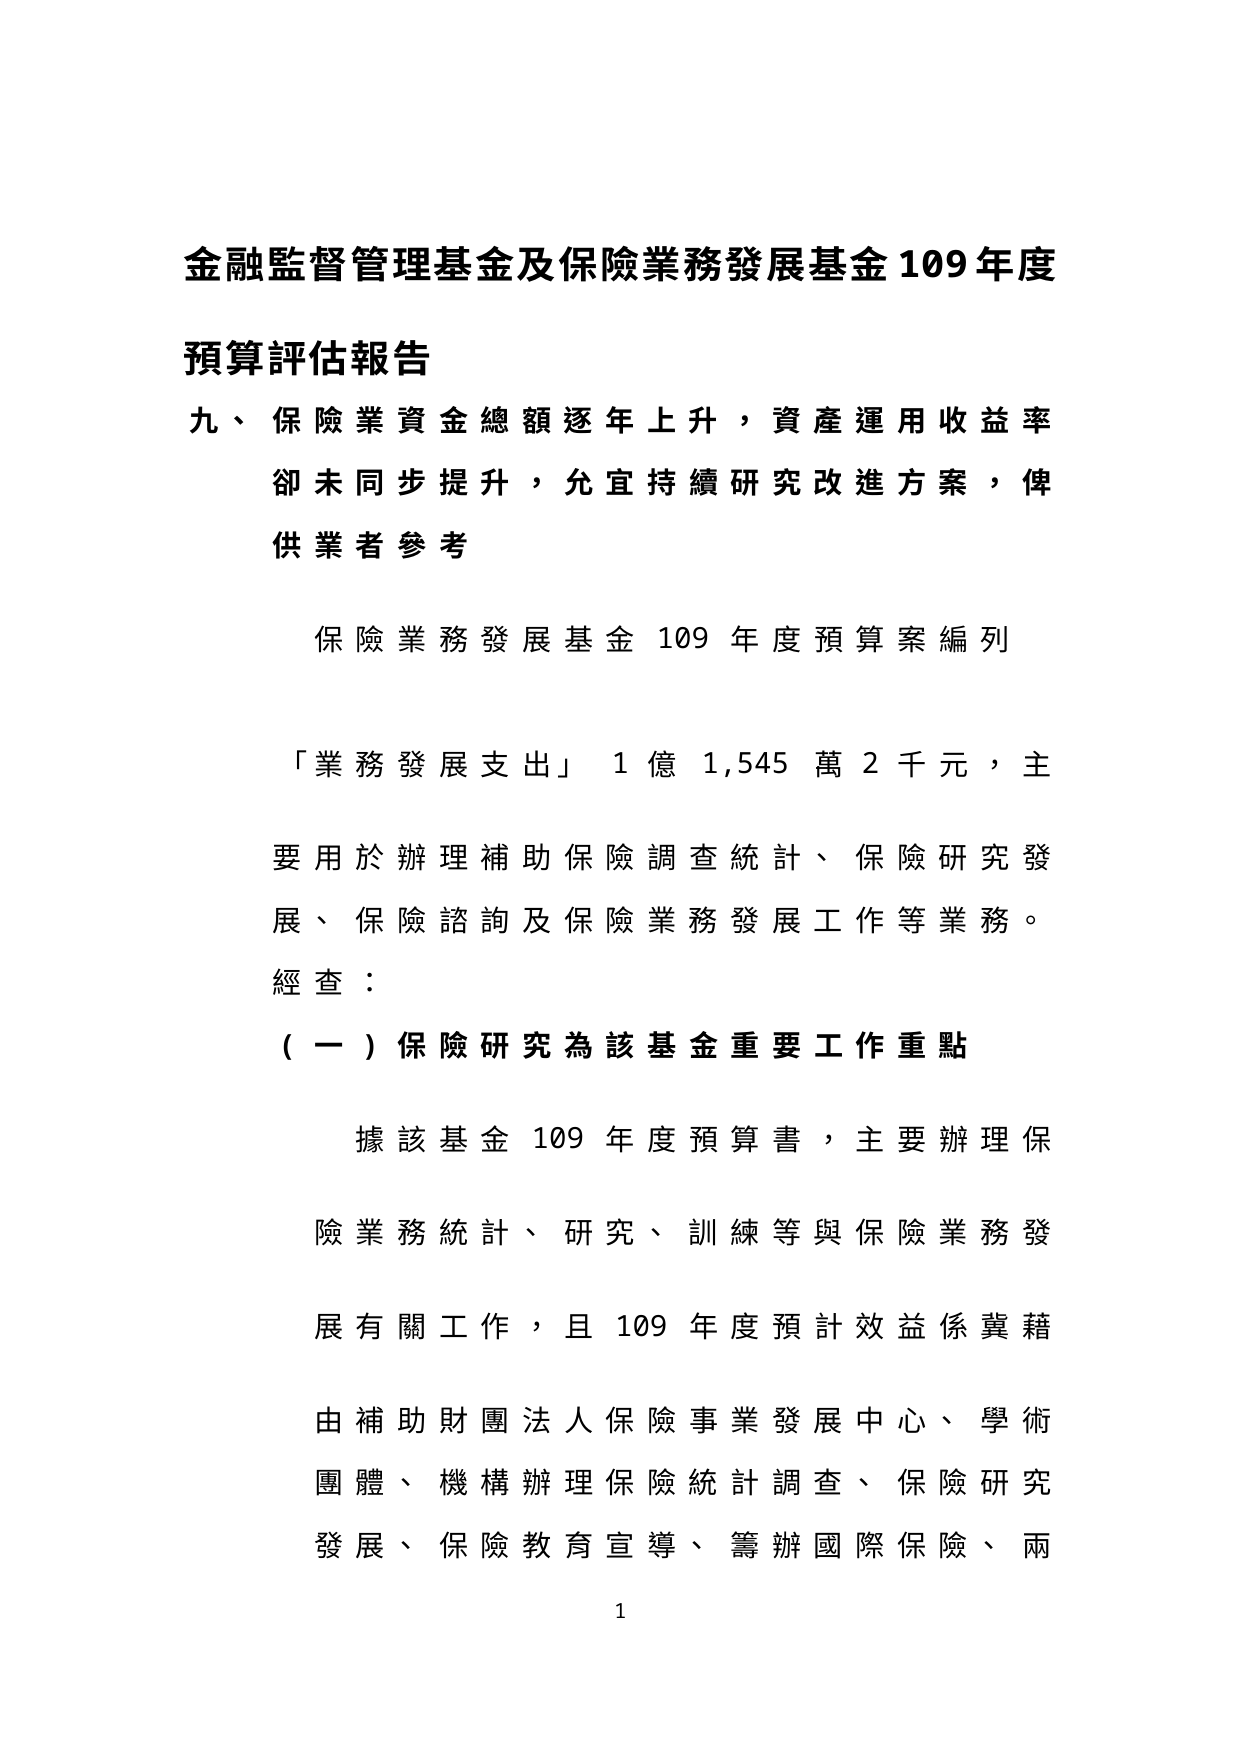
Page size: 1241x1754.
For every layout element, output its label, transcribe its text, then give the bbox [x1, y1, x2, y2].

text 九、保險業資金總額逐年上升，資產運用收益率卻未同步提升，允宜持續研究改進方案，俾供業者參考 [183, 377, 1058, 564]
text 據該基金109年度預算書，主要辦理保險業務統計、研究、訓練等與保險業務發展有關工作，且109年度預計效益係冀藉由補助財團法人保險事業發展中心、學術團體、機構辦理保險統計調查、保險研究發展、保險教育宣導、籌辦國際保險、兩 [271, 1064, 1058, 1564]
text 保險業務發展基金109年度預算案編列「業務發展支出」1億1,545萬2千元，主要用於辦理補助保險調查統計、保險研究發展、保險諮詢及保險業務發展工作等業務。經查： [242, 564, 1058, 1002]
text 金融監督管理基金及保險業務發展基金109年度預算評估報告 [183, 189, 1058, 377]
text (一)保險研究為該基金重要工作重點 [242, 1002, 1058, 1064]
